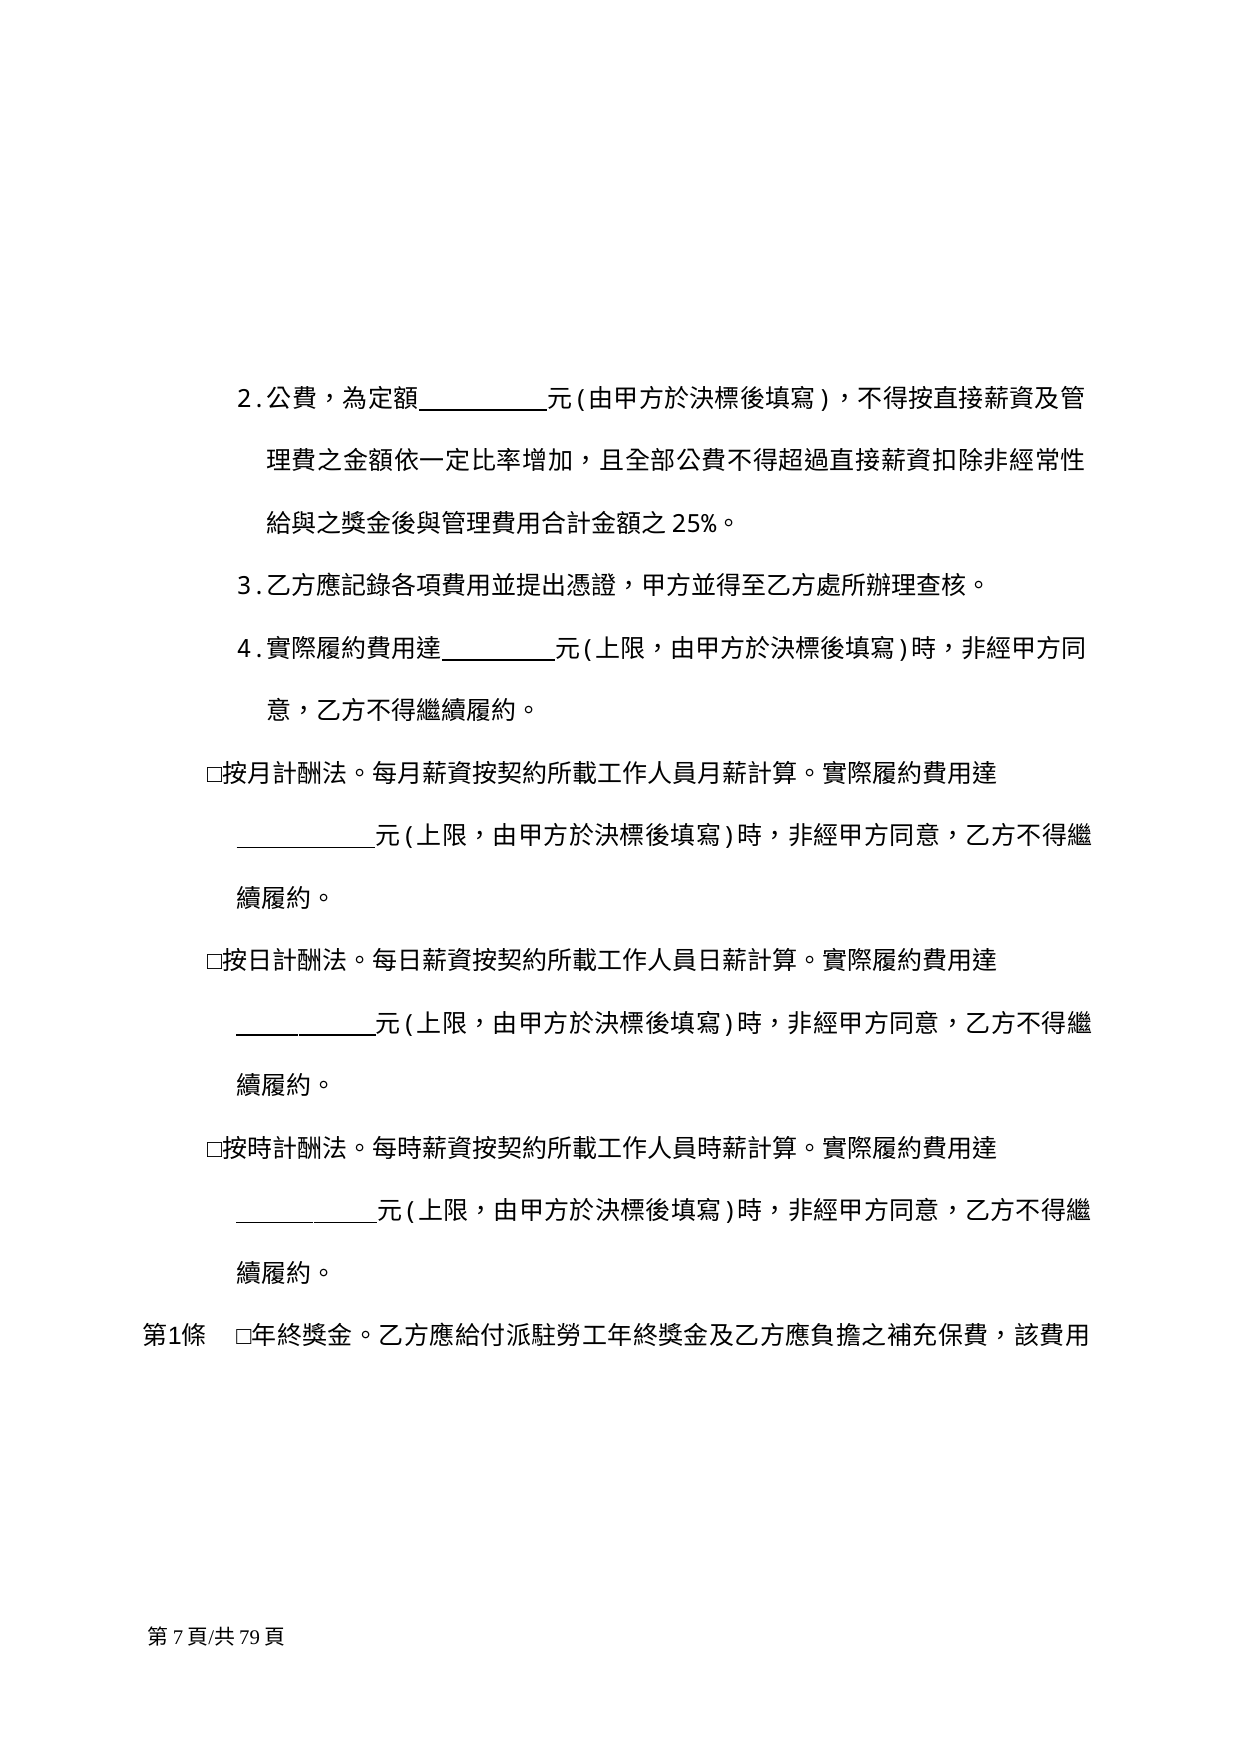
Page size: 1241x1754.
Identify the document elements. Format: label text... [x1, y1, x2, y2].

text 元(上限，由甲方於決標後填寫)時，非經甲方同意，乙方不得繼續履約。 [236, 979, 1092, 1104]
text □按月計酬法。每月薪資按契約所載工作人員月薪計算。實際履約費用達 [207, 729, 1092, 792]
text 元(上限，由甲方於決標後填寫)時，非經甲方同意，乙方不得繼續履約。 [236, 792, 1092, 917]
subtitle □年終獎金。乙方應給付派駐勞工年終獎金及乙方應負擔之補充保費，該費用由甲方另支給乙方，但已明列年終獎金及補充保費項目且含於契約價金者，不在此限。年終獎金應如實核付予派駐勞工，年終獎金為__個月薪資（由甲方於招標時載明），未滿1年者依為甲方服務月份比例發給，且須於__年__月__日（由甲方於招標時載明；未載明者，為履約期限最後一日）仍為甲方服務者。（例：甲方契約載明年終獎金為1個月薪資，未滿1年者依為甲方服務月份比例發給，且須於107年12月15日仍為甲方服務者，有甲派駐勞工於107年6月15日離職，接續其工作之乙派駐勞工於107年6月20日為甲方服務並服務至107年12月31日履約期限期滿，甲派駐勞工於107年12月15日未為甲方服務，故不發給年終獎金，乙派駐勞工於107年6月20日起，至107年12月15日仍為甲方服務，按其為甲方服務月份比例發給1個月薪資乘以7/12之年終獎金。） [207, 1292, 1092, 1354]
text 元(上限，由甲方於決標後填寫)時，非經甲方同意，乙方不得繼續履約。 [236, 1167, 1092, 1292]
text 4.實際履約費用達 元(上限，由甲方於決標後填寫)時，非經甲方同意，乙方不得繼續履約。 [236, 604, 1087, 729]
text 3.乙方應記錄各項費用並提出憑證，甲方並得至乙方處所辦理查核。 [236, 542, 1087, 604]
text 2.公費，為定額 元(由甲方於決標後填寫)，不得按直接薪資及管理費之金額依一定比率增加，且全部公費不得超過直接薪資扣除非經常性給與之獎金後與管理費用合計金額之25%。 [236, 354, 1087, 542]
text □按時計酬法。每時薪資按契約所載工作人員時薪計算。實際履約費用達 [207, 1104, 1092, 1167]
text □按日計酬法。每日薪資按契約所載工作人員日薪計算。實際履約費用達 [207, 917, 1092, 979]
